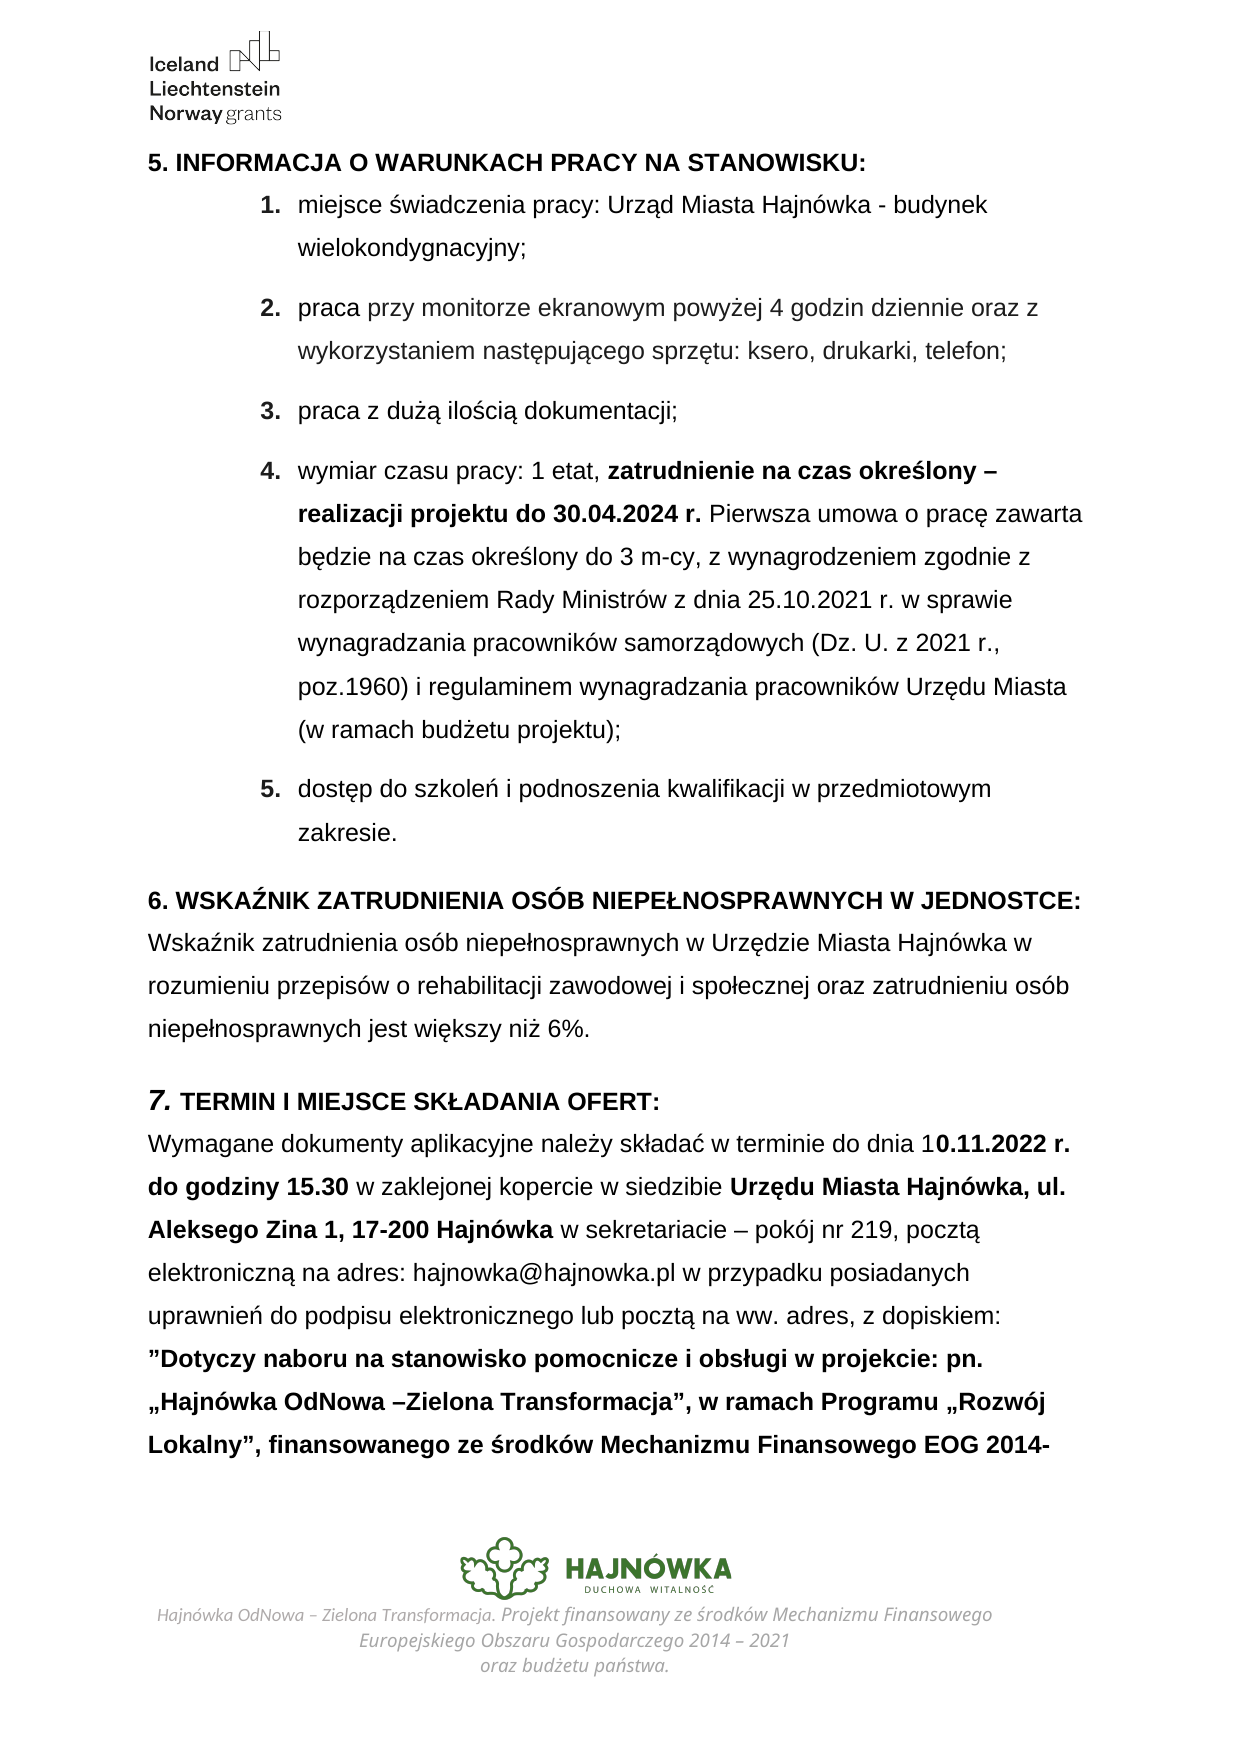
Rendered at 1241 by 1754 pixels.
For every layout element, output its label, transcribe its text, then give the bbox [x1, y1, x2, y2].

list wymiar czasu pracy: 1 etat, zatrudnienie na czas określony – realizacji projektu do 30.04.2024 r. Pierwsza umowa o pracę zawarta będzie na czas określony do 3 m-cy, z wynagrodzeniem zgodnie z rozporządzeniem Rady Ministrów z dnia 25.10.2021 r. w sprawie wynagradzania pracowników samorządowych (Dz. U. z 2021 r., poz.1960) i regulaminem wynagradzania pracowników Urzędu Miasta (w ramach budżetu projektu); [260, 456, 1093, 743]
subtitle INFORMACJA O WARUNKACH PRACY NA STANOWISKU: [148, 148, 1093, 176]
text Wymagane dokumenty aplikacyjne należy składać w terminie do dnia 10.11.2022 r. do godziny 15.30 w zaklejonej kopercie w siedzibie Urzędu Miasta Hajnówka, ul. Aleksego Zina 1, 17-200 Hajnówka w sekretariacie – pokój nr 219, pocztą elektroniczną na adres: hajnowka@hajnowka.pl w przypadku posiadanych uprawnień do podpisu elektronicznego lub pocztą na ww. adres, z dopiskiem: ”Dotyczy naboru na stanowisko pomocnicze i obsługi w projekcie: pn. „Hajnówka OdNowa –Zielona Transformacja”, w ramach Programu „Rozwój Lokalny”, finansowanego ze środków Mechanizmu Finansowego EOG 2014- [148, 1129, 1093, 1459]
list praca przy monitorze ekranowym powyżej 4 godzin dziennie oraz z wykorzystaniem następującego sprzętu: ksero, drukarki, telefon; [260, 293, 1093, 365]
subtitle WSKAŹNIK ZATRUDNIENIA OSÓB NIEPEŁNOSPRAWNYCH W JEDNOSTCE: [148, 886, 1093, 914]
list miejsce świadczenia pracy: Urząd Miasta Hajnówka - budynek wielokondygnacyjny; [260, 190, 1093, 262]
list praca z dużą ilością dokumentacji; [260, 396, 1093, 425]
subtitle TERMIN I MIEJSCE SKŁADANIA OFERT: [148, 1083, 1093, 1116]
list dostęp do szkoleń i podnoszenia kwalifikacji w przedmiotowym zakresie. [260, 774, 1093, 846]
picture [149, 31, 282, 125]
picture [460, 1537, 732, 1600]
text Wskaźnik zatrudnienia osób niepełnosprawnych w Urzędzie Miasta Hajnówka w rozumieniu przepisów o rehabilitacji zawodowej i społecznej oraz zatrudnieniu osób niepełnosprawnych jest większy niż 6%. [148, 928, 1093, 1043]
